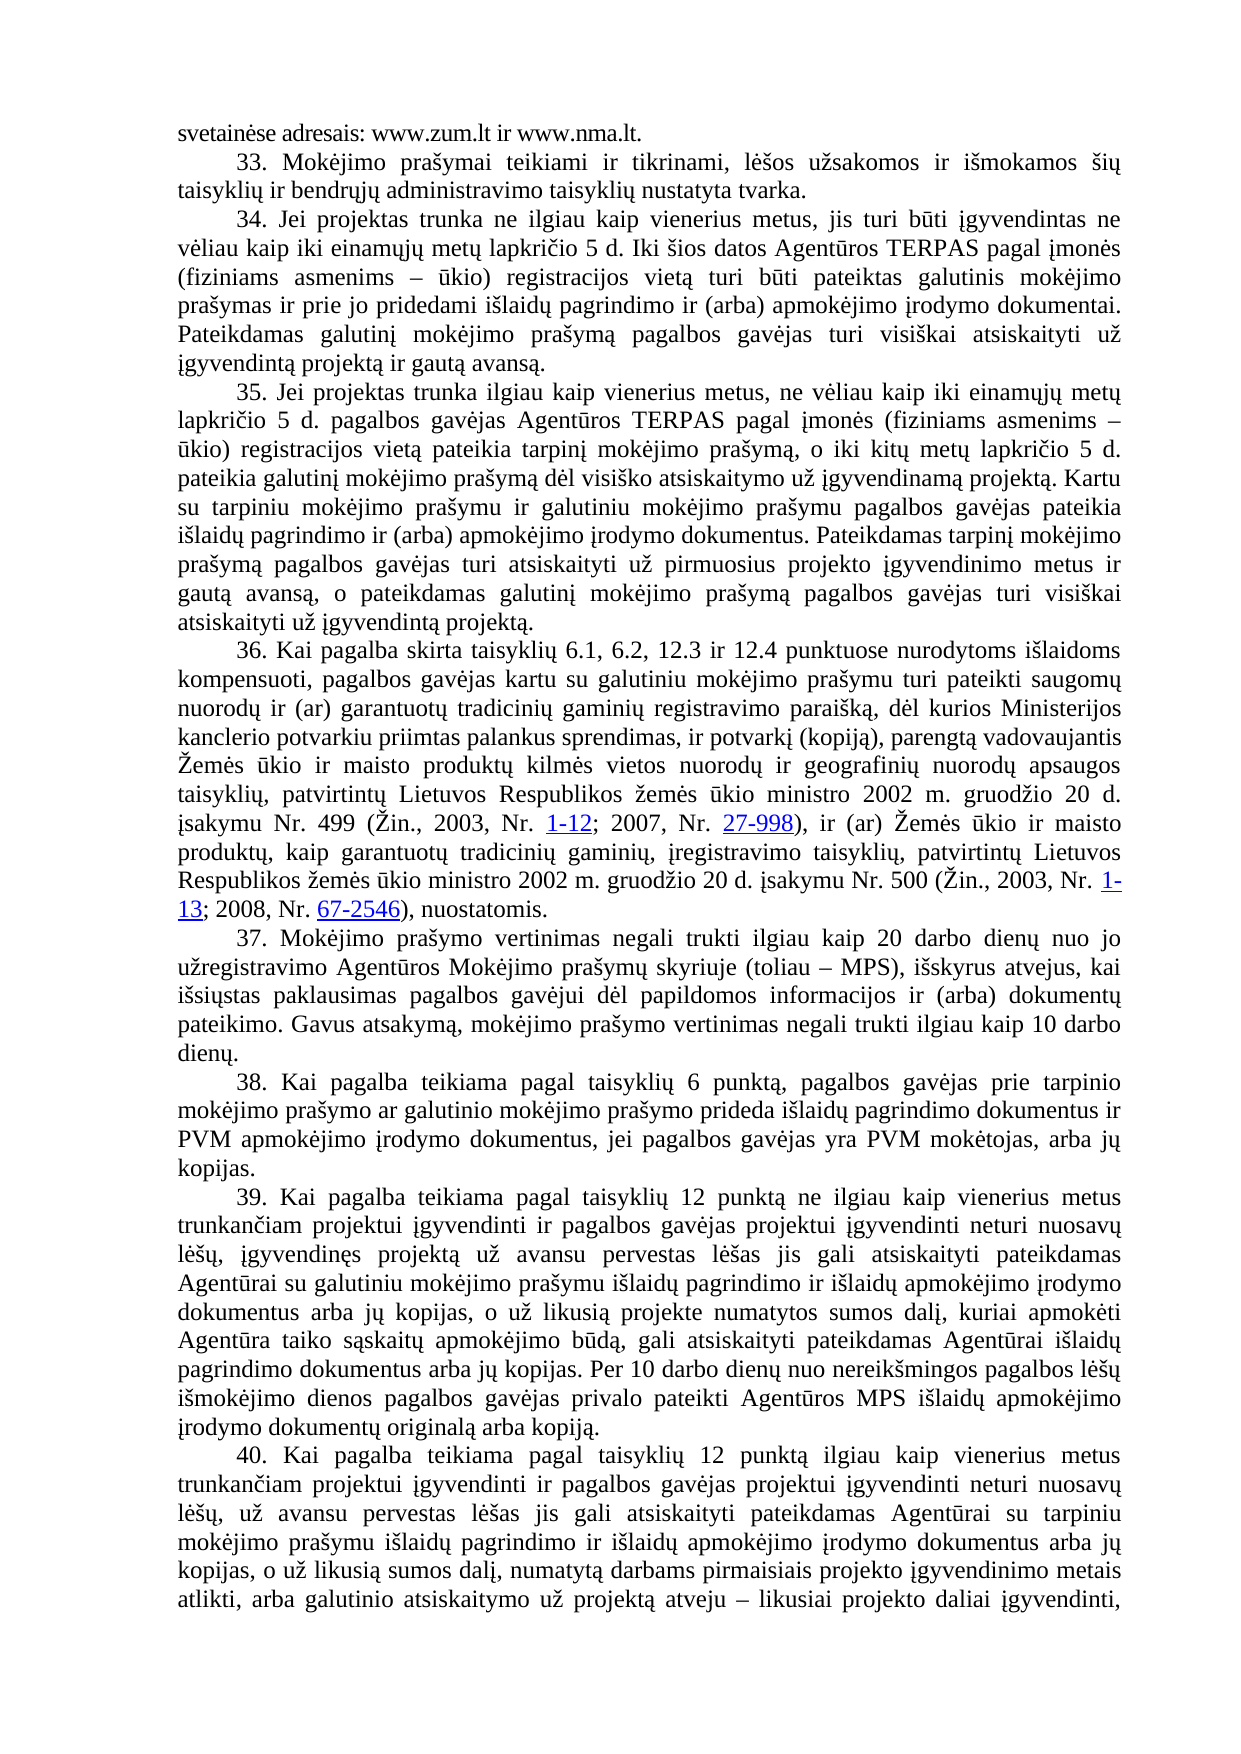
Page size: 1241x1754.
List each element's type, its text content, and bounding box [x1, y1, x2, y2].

text 39. Kai pagalba teikiama pagal taisyklių 12 punktą ne ilgiau kaip vienerius metus trunkančiam projektui įgyvendinti ir pagalbos gavėjas projektui įgyvendinti neturi nuosavų lėšų, įgyvendinęs projektą už avansu pervestas lėšas jis gali atsiskaityti pateikdamas Agentūrai su galutiniu mokėjimo prašymu išlaidų pagrindimo ir išlaidų apmokėjimo įrodymo dokumentus arba jų kopijas, o už likusią projekte numatytos sumos dalį, kuriai apmokėti Agentūra taiko sąskaitų apmokėjimo būdą, gali atsiskaityti pateikdamas Agentūrai išlaidų pagrindimo dokumentus arba jų kopijas. Per 10 darbo dienų nuo nereikšmingos pagalbos lėšų išmokėjimo dienos pagalbos gavėjas privalo pateikti Agentūros MPS išlaidų apmokėjimo įrodymo dokumentų originalą arba kopiją. [177, 1182, 1122, 1441]
text 38. Kai pagalba teikiama pagal taisyklių 6 punktą, pagalbos gavėjas prie tarpinio mokėjimo prašymo ar galutinio mokėjimo prašymo prideda išlaidų pagrindimo dokumentus ir PVM apmokėjimo įrodymo dokumentus, jei pagalbos gavėjas yra PVM mokėtojas, arba jų kopijas. [177, 1067, 1122, 1182]
text 40. Kai pagalba teikiama pagal taisyklių 12 punktą ilgiau kaip vienerius metus trunkančiam projektui įgyvendinti ir pagalbos gavėjas projektui įgyvendinti neturi nuosavų lėšų, už avansu pervestas lėšas jis gali atsiskaityti pateikdamas Agentūrai su tarpiniu mokėjimo prašymu išlaidų pagrindimo ir išlaidų apmokėjimo įrodymo dokumentus arba jų kopijas, o už likusią sumos dalį, numatytą darbams pirmaisiais projekto įgyvendinimo metais atlikti, arba galutinio atsiskaitymo už projektą atveju – likusiai projekto daliai įgyvendinti, [177, 1441, 1122, 1613]
text 34. Jei projektas trunka ne ilgiau kaip vienerius metus, jis turi būti įgyvendintas ne vėliau kaip iki einamųjų metų lapkričio 5 d. Iki šios datos Agentūros TERPAS pagal įmonės (fiziniams asmenims – ūkio) registracijos vietą turi būti pateiktas galutinis mokėjimo prašymas ir prie jo pridedami išlaidų pagrindimo ir (arba) apmokėjimo įrodymo dokumentai. Pateikdamas galutinį mokėjimo prašymą pagalbos gavėjas turi visiškai atsiskaityti už įgyvendintą projektą ir gautą avansą. [177, 204, 1122, 377]
text 36. Kai pagalba skirta taisyklių 6.1, 6.2, 12.3 ir 12.4 punktuose nurodytoms išlaidoms kompensuoti, pagalbos gavėjas kartu su galutiniu mokėjimo prašymu turi pateikti saugomų nuorodų ir (ar) garantuotų tradicinių gaminių registravimo paraišką, dėl kurios Ministerijos kanclerio potvarkiu priimtas palankus sprendimas, ir potvarkį (kopiją), parengtą vadovaujantis Žemės ūkio ir maisto produktų kilmės vietos nuorodų ir geografinių nuorodų apsaugos taisyklių, patvirtintų Lietuvos Respublikos žemės ūkio ministro 2002 m. gruodžio 20 d. įsakymu Nr. 499 (Žin., 2003, Nr. 1-12; 2007, Nr. 27-998), ir (ar) Žemės ūkio ir maisto produktų, kaip garantuotų tradicinių gaminių, įregistravimo taisyklių, patvirtintų Lietuvos Respublikos žemės ūkio ministro 2002 m. gruodžio 20 d. įsakymu Nr. 500 (Žin., 2003, Nr. 1-13; 2008, Nr. 67-2546), nuostatomis. [177, 636, 1122, 923]
text 35. Jei projektas trunka ilgiau kaip vienerius metus, ne vėliau kaip iki einamųjų metų lapkričio 5 d. pagalbos gavėjas Agentūros TERPAS pagal įmonės (fiziniams asmenims – ūkio) registracijos vietą pateikia tarpinį mokėjimo prašymą, o iki kitų metų lapkričio 5 d. pateikia galutinį mokėjimo prašymą dėl visiško atsiskaitymo už įgyvendinamą projektą. Kartu su tarpiniu mokėjimo prašymu ir galutiniu mokėjimo prašymu pagalbos gavėjas pateikia išlaidų pagrindimo ir (arba) apmokėjimo įrodymo dokumentus. Pateikdamas tarpinį mokėjimo prašymą pagalbos gavėjas turi atsiskaityti už pirmuosius projekto įgyvendinimo metus ir gautą avansą, o pateikdamas galutinį mokėjimo prašymą pagalbos gavėjas turi visiškai atsiskaityti už įgyvendintą projektą. [177, 377, 1122, 636]
text 33. Mokėjimo prašymai teikiami ir tikrinami, lėšos užsakomos ir išmokamos šių taisyklių ir bendrųjų administravimo taisyklių nustatyta tvarka. [177, 147, 1122, 204]
text 37. Mokėjimo prašymo vertinimas negali trukti ilgiau kaip 20 darbo dienų nuo jo užregistravimo Agentūros Mokėjimo prašymų skyriuje (toliau – MPS), išskyrus atvejus, kai išsiųstas paklausimas pagalbos gavėjui dėl papildomos informacijos ir (arba) dokumentų pateikimo. Gavus atsakymą, mokėjimo prašymo vertinimas negali trukti ilgiau kaip 10 darbo dienų. [177, 923, 1122, 1067]
text svetainėse adresais: www.zum.lt ir www.nma.lt. [177, 118, 1122, 147]
